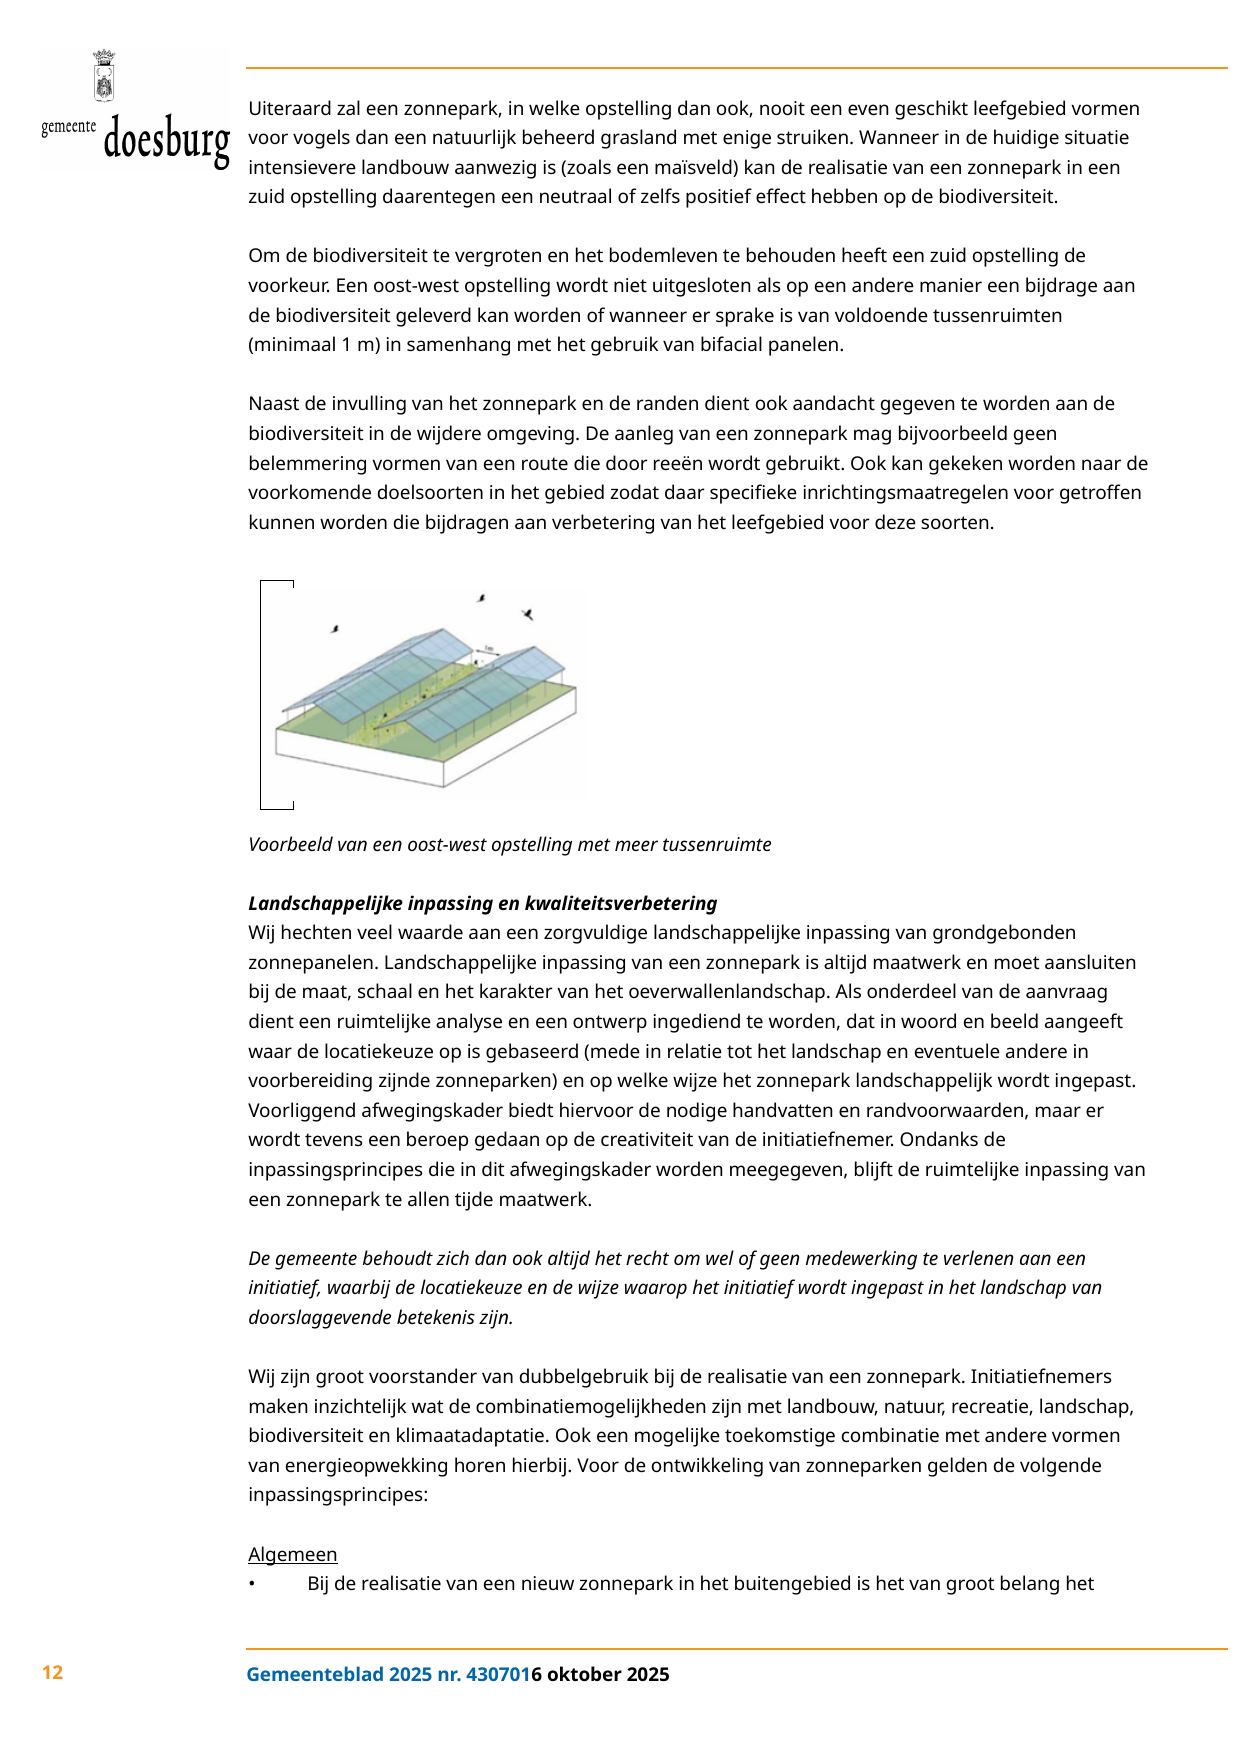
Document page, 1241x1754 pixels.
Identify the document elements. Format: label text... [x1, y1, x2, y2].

picture [268, 588, 594, 801]
text Uiteraard zal een zonnepark, in welke opstelling dan ook, nooit een even geschikt leefgebied vormen voor vogels dan een natuurlijk beheerd grasland met enige struiken. Wanneer in de huidige situatie intensievere landbouw aanwezig is (zoals een maïsveld) kan de realisatie van een zonnepark in een zuid opstelling daarentegen een neutraal of zelfs positief effect hebben op de biodiversiteit. [248, 95, 1152, 209]
text Wij hechten veel waarde aan een zorgvuldige landschappelijke inpassing van grondgebonden zonnepanelen. Landschappelijke inpassing van een zonnepark is altijd maatwerk en moet aansluiten bij de maat, schaal en het karakter van het oeverwallenlandschap. Als onderdeel van de aanvraag dient een ruimtelijke analyse en een ontwerp ingediend te worden, dat in woord en beeld aangeeft waar de locatiekeuze op is gebaseerd (mede in relatie tot het landschap en eventuele andere in voorbereiding zijnde zonneparken) en op welke wijze het zonnepark landschappelijk wordt ingepast. Voorliggend afwegingskader biedt hiervoor de nodige handvatten en randvoorwaarden, maar er wordt tevens een beroep gedaan op de creativiteit van de initiatiefnemer. Ondanks de inpassingsprincipes die in dit afwegingskader worden meegegeven, blijft de ruimtelijke inpassing van een zonnepark te allen tijde maatwerk. [248, 919, 1152, 1211]
list Bij de realisatie van een nieuw zonnepark in het buitengebied is het van groot belang het [248, 1570, 1152, 1596]
text Om de biodiversiteit te vergroten en het bodemleven te behouden heeft een zuid opstelling de voorkeur. Een oost-west opstelling wordt niet uitgesloten als op een andere manier een bijdrage aan de biodiversiteit geleverd kan worden of wanneer er sprake is van voldoende tussenruimten (minimaal 1 m) in samenhang met het gebruik van bifacial panelen. [248, 243, 1152, 357]
text Wij zijn groot voorstander van dubbelgebruik bij de realisatie van een zonnepark. Initiatiefnemers maken inzichtelijk wat de combinatiemogelijkheden zijn met landbouw, natuur, recreatie, landschap, biodiversiteit en klimaatadaptatie. Ook een mogelijke toekomstige combinatie met andere vormen van energieopwekking horen hierbij. Voor de ontwikkeling van zonneparken gelden de volgende inpassingsprincipes: [248, 1363, 1152, 1507]
text Algemeen [248, 1541, 1152, 1566]
text Naast de invulling van het zonnepark en de randen dient ook aandacht gegeven te worden aan de biodiversiteit in de wijdere omgeving. De aanleg van een zonnepark mag bijvoorbeeld geen belemmering vormen van een route die door reeën wordt gebruikt. Ook kan gekeken worden naar de voorkomende doelsoorten in het gebied zodat daar specifieke inrichtingsmaatregelen voor getroffen kunnen worden die bijdragen aan verbetering van het leefgebied voor deze soorten. [248, 391, 1152, 535]
text De gemeente behoudt zich dan ook altijd het recht om wel of geen medewerking te verlenen aan een initiatief, waarbij de locatiekeuze en de wijze waarop het initiatief wordt ingepast in het landschap van doorslaggevende betekenis zijn. [248, 1245, 1152, 1330]
picture [41, 47, 231, 172]
text Landschappelijke inpassing en kwaliteitsverbetering [248, 890, 1152, 916]
text Voorbeeld van een oost-west opstelling met meer tussenruimte [248, 831, 1152, 856]
